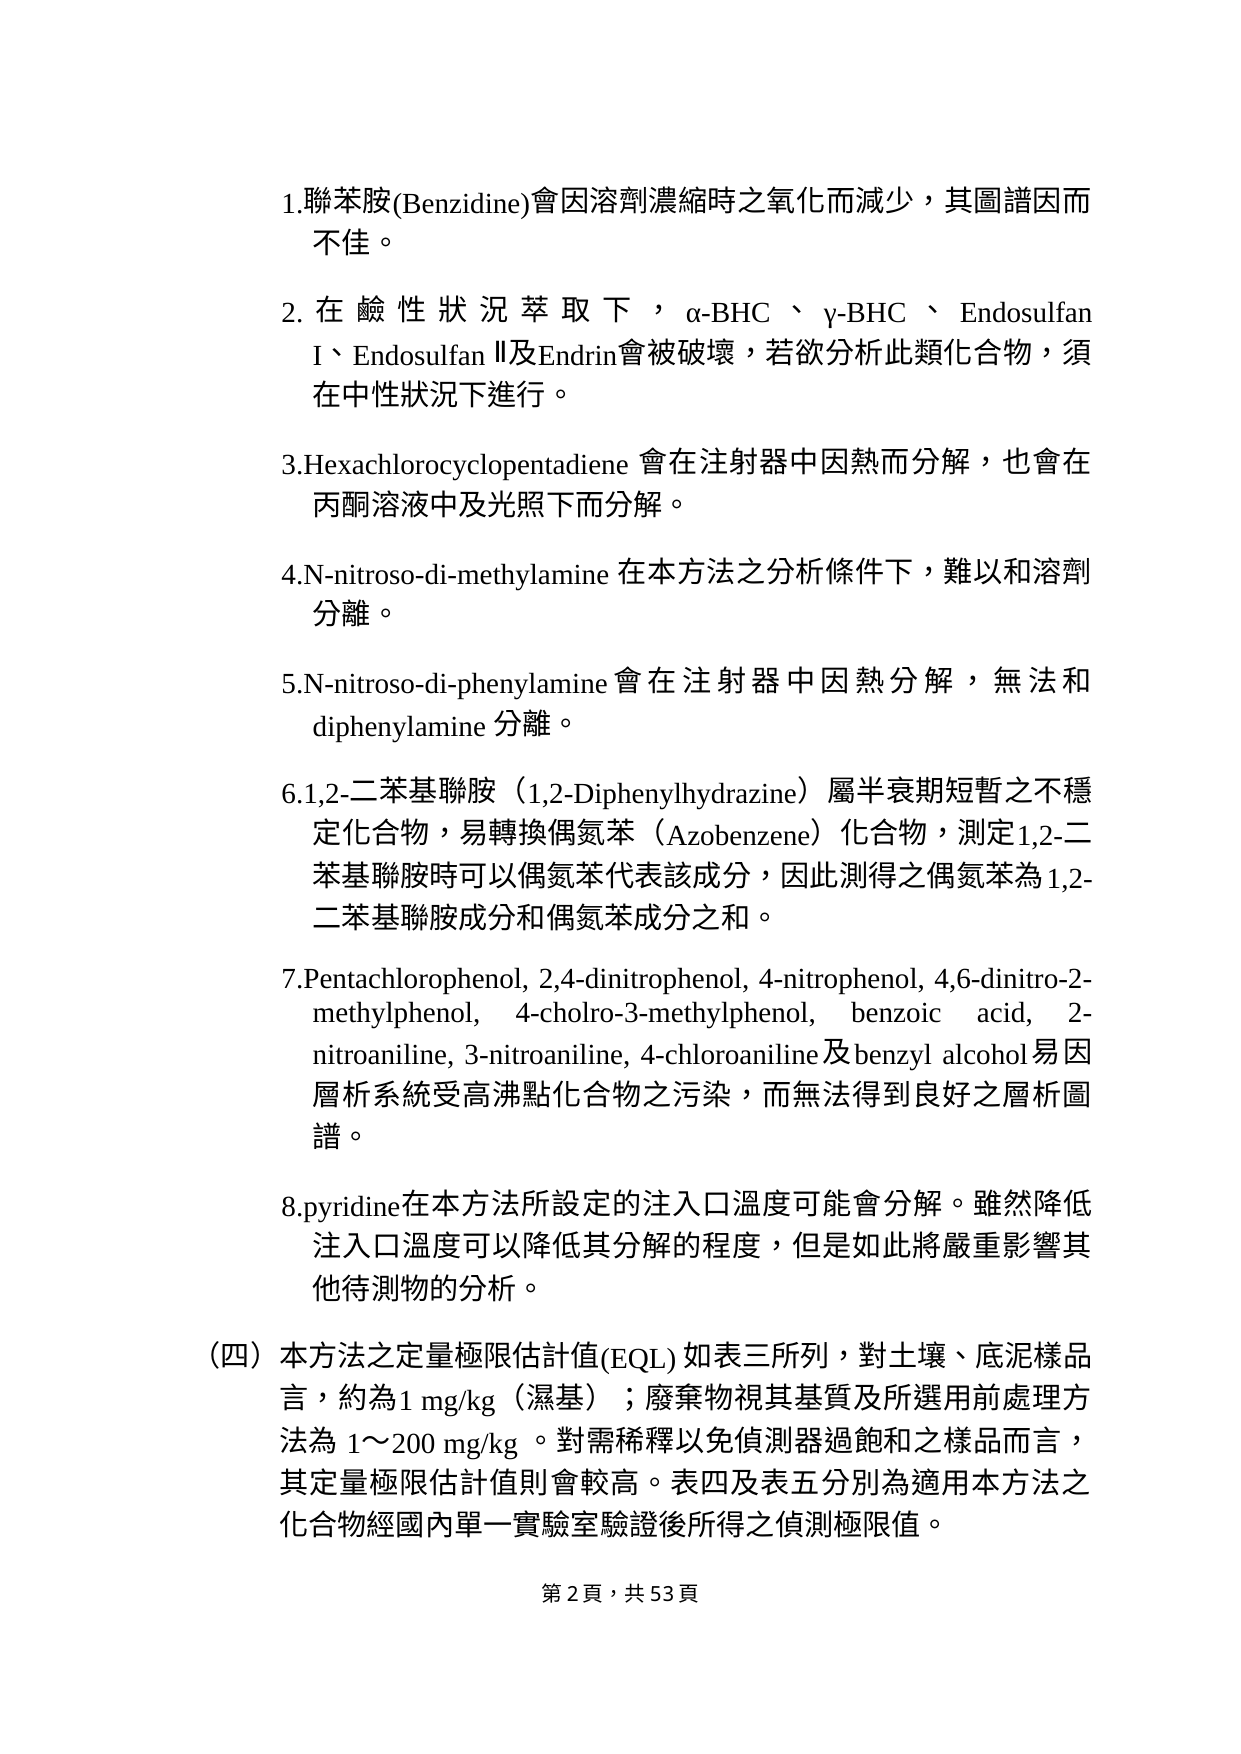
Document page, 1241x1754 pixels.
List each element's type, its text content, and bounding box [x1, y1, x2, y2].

text 1.聯苯胺(Benzidine)會因溶劑濃縮時之氧化而減少，其圖譜因而不佳。 [281, 177, 1092, 262]
text 5.N-nitroso-di-phenylamine會在注射器中因熱分解，無法和diphenylamine 分離。 [281, 658, 1092, 742]
text 4.N-nitroso-di-methylamine 在本方法之分析條件下，難以和溶劑分離。 [281, 548, 1092, 633]
text 8.pyridine在本方法所設定的注入口溫度可能會分解。雖然降低注入口溫度可以降低其分解的程度，但是如此將嚴重影響其他待測物的分析。 [281, 1181, 1092, 1307]
text 2.在鹼性狀況萃取下，α-BHC、γ-BHC、Endosulfan I、Endosulfan Ⅱ及Endrin會被破壞，若欲分析此類化合物，須在中性狀況下進行。 [281, 287, 1092, 414]
text 6.1,2-二苯基聯胺（1,2-Diphenylhydrazine）屬半衰期短暫之不穩定化合物，易轉換偶氮苯（Azobenzene）化合物，測定1,2-二苯基聯胺時可以偶氮苯代表該成分，因此測得之偶氮苯為1,2-二苯基聯胺成分和偶氮苯成分之和。 [281, 767, 1092, 937]
text 3.Hexachlorocyclopentadiene 會在注射器中因熱而分解，也會在丙酮溶液中及光照下而分解。 [281, 439, 1092, 523]
text 7.Pentachlorophenol, 2,4-dinitrophenol, 4-nitrophenol, 4,6-dinitro-2-methylphenol, 4-cholro-3-methylphenol, benzoic acid, 2-nitroaniline, 3-nitroaniline, 4-chloroaniline及benzyl alcohol易因層析系統受高沸點化合物之污染，而無法得到良好之層析圖譜。 [281, 962, 1092, 1156]
text （四）本方法之定量極限估計值(EQL) 如表三所列，對土壤、底泥樣品言，約為1 mg/kg（濕基）；廢棄物視其基質及所選用前處理方法為 1～200 mg/kg 。對需稀釋以免偵測器過飽和之樣品而言，其定量極限估計值則會較高。表四及表五分別為適用本方法之化合物經國內單一實驗室驗證後所得之偵測極限值。 [191, 1332, 1092, 1544]
